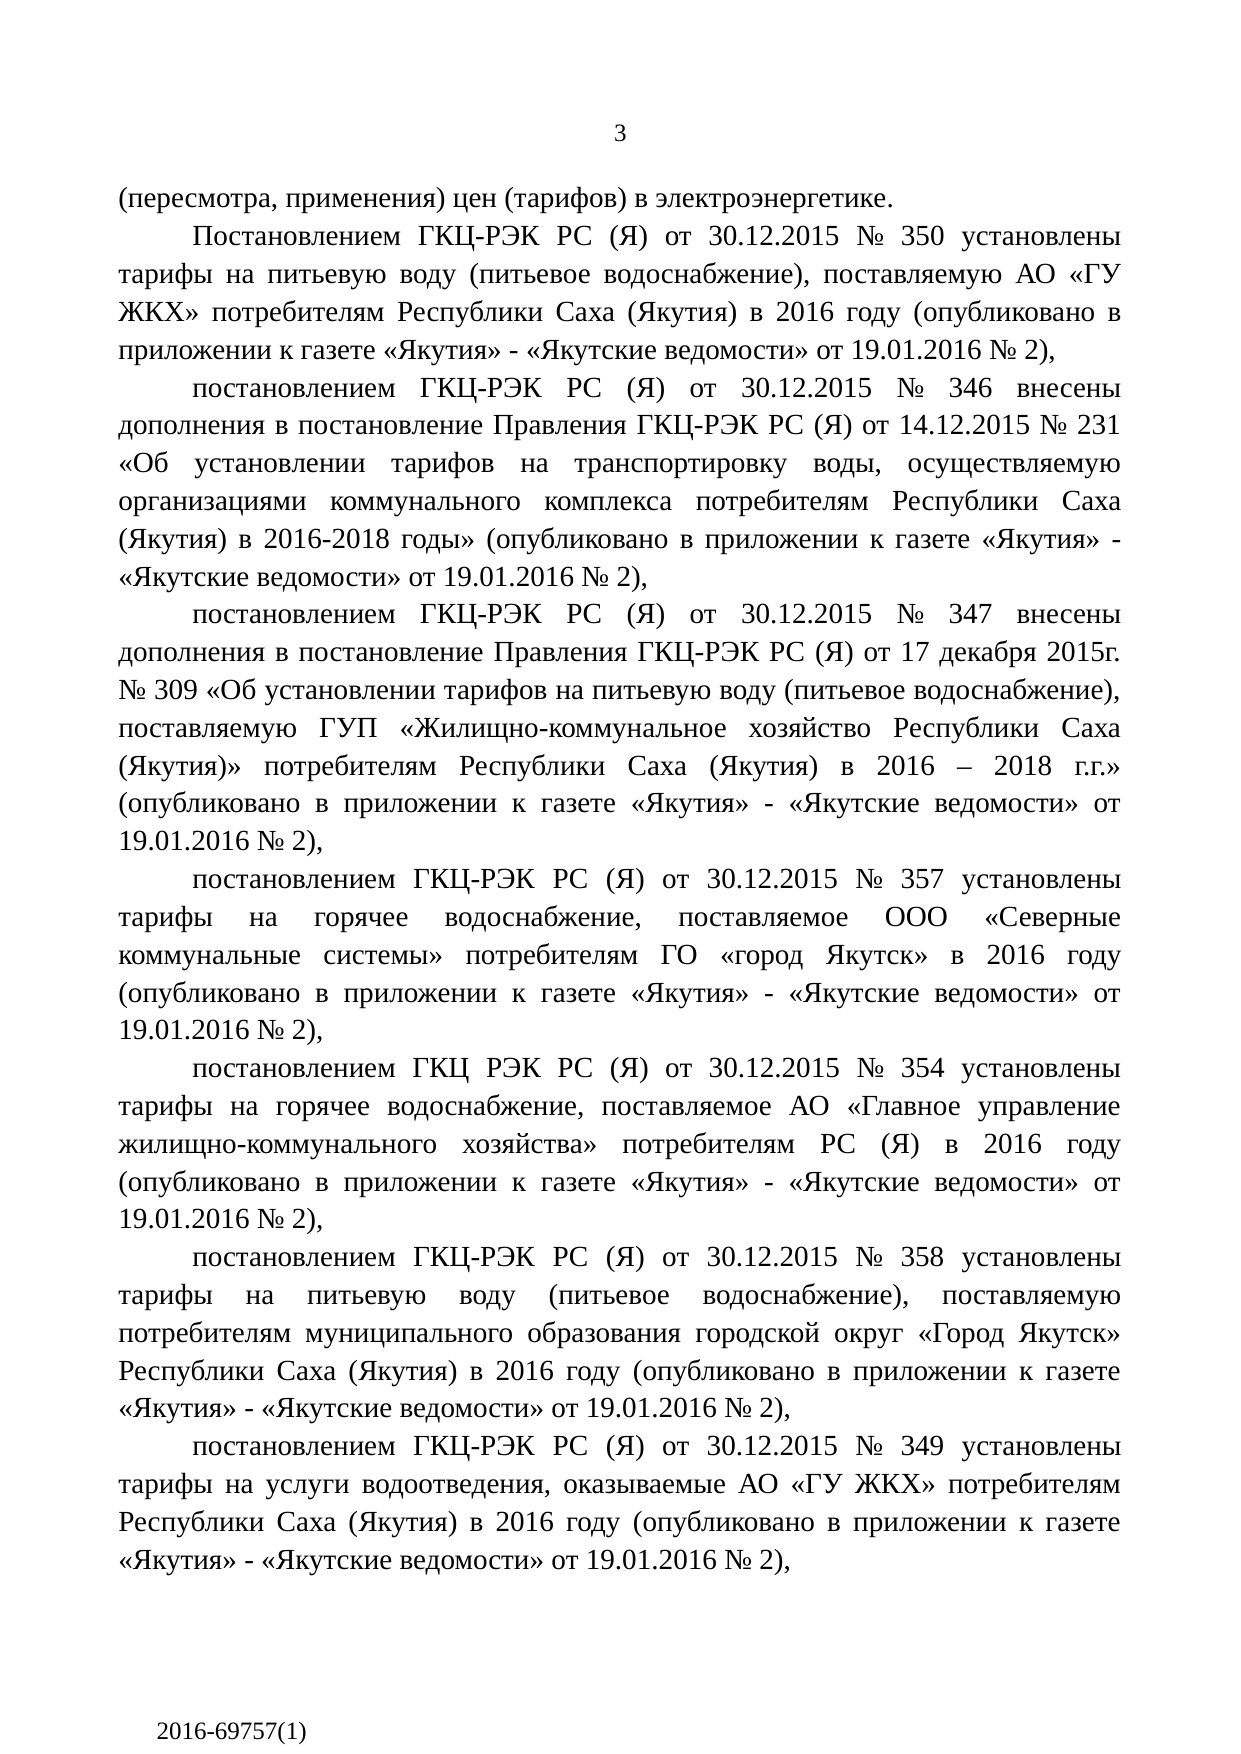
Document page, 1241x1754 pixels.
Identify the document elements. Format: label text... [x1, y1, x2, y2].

text постановлением ГКЦ-РЭК РС (Я) от 30.12.2015 № 349 установлены тарифы на услуги водоотведения, оказываемые АО «ГУ ЖКХ» потребителям Республики Саха (Якутия) в 2016 году (опубликовано в приложении к газете «Якутия» - «Якутские ведомости» от 19.01.2016 № 2), [118, 1424, 1122, 1575]
text Постановлением ГКЦ-РЭК РС (Я) от 30.12.2015 № 350 установлены тарифы на питьевую воду (питьевое водоснабжение), поставляемую АО «ГУ ЖКХ» потребителям Республики Саха (Якутия) в 2016 году (опубликовано в приложении к газете «Якутия» - «Якутские ведомости» от 19.01.2016 № 2), [118, 214, 1122, 365]
text постановлением ГКЦ РЭК РС (Я) от 30.12.2015 № 354 установлены тарифы на горячее водоснабжение, поставляемое АО «Главное управление жилищно-коммунального хозяйства» потребителям РС (Я) в 2016 году (опубликовано в приложении к газете «Якутия» - «Якутские ведомости» от 19.01.2016 № 2), [118, 1046, 1122, 1235]
text постановлением ГКЦ-РЭК РС (Я) от 30.12.2015 № 347 внесены дополнения в постановление Правления ГКЦ-РЭК РС (Я) от 17 декабря 2015г. № 309 «Об установлении тарифов на питьевую воду (питьевое водоснабжение), поставляемую ГУП «Жилищно-коммунальное хозяйство Республики Саха (Якутия)» потребителям Республики Саха (Якутия) в 2016 – 2018 г.г.» (опубликовано в приложении к газете «Якутия» - «Якутские ведомости» от 19.01.2016 № 2), [118, 592, 1122, 857]
text постановлением ГКЦ-РЭК РС (Я) от 30.12.2015 № 346 внесены дополнения в постановление Правления ГКЦ-РЭК РС (Я) от 14.12.2015 № 231 «Об установлении тарифов на транспортировку воды, осуществляемую организациями коммунального комплекса потребителям Республики Саха (Якутия) в 2016-2018 годы» (опубликовано в приложении к газете «Якутия» - «Якутские ведомости» от 19.01.2016 № 2), [118, 365, 1122, 592]
text постановлением ГКЦ-РЭК РС (Я) от 30.12.2015 № 357 установлены тарифы на горячее водоснабжение, поставляемое ООО «Северные коммунальные системы» потребителям ГО «город Якутск» в 2016 году (опубликовано в приложении к газете «Якутия» - «Якутские ведомости» от 19.01.2016 № 2), [118, 857, 1122, 1046]
text (пересмотра, применения) цен (тарифов) в электроэнергетике. [118, 176, 1122, 214]
text постановлением ГКЦ-РЭК РС (Я) от 30.12.2015 № 358 установлены тарифы на питьевую воду (питьевое водоснабжение), поставляемую потребителям муниципального образования городской округ «Город Якутск» Республики Саха (Якутия) в 2016 году (опубликовано в приложении к газете «Якутия» - «Якутские ведомости» от 19.01.2016 № 2), [118, 1235, 1122, 1424]
